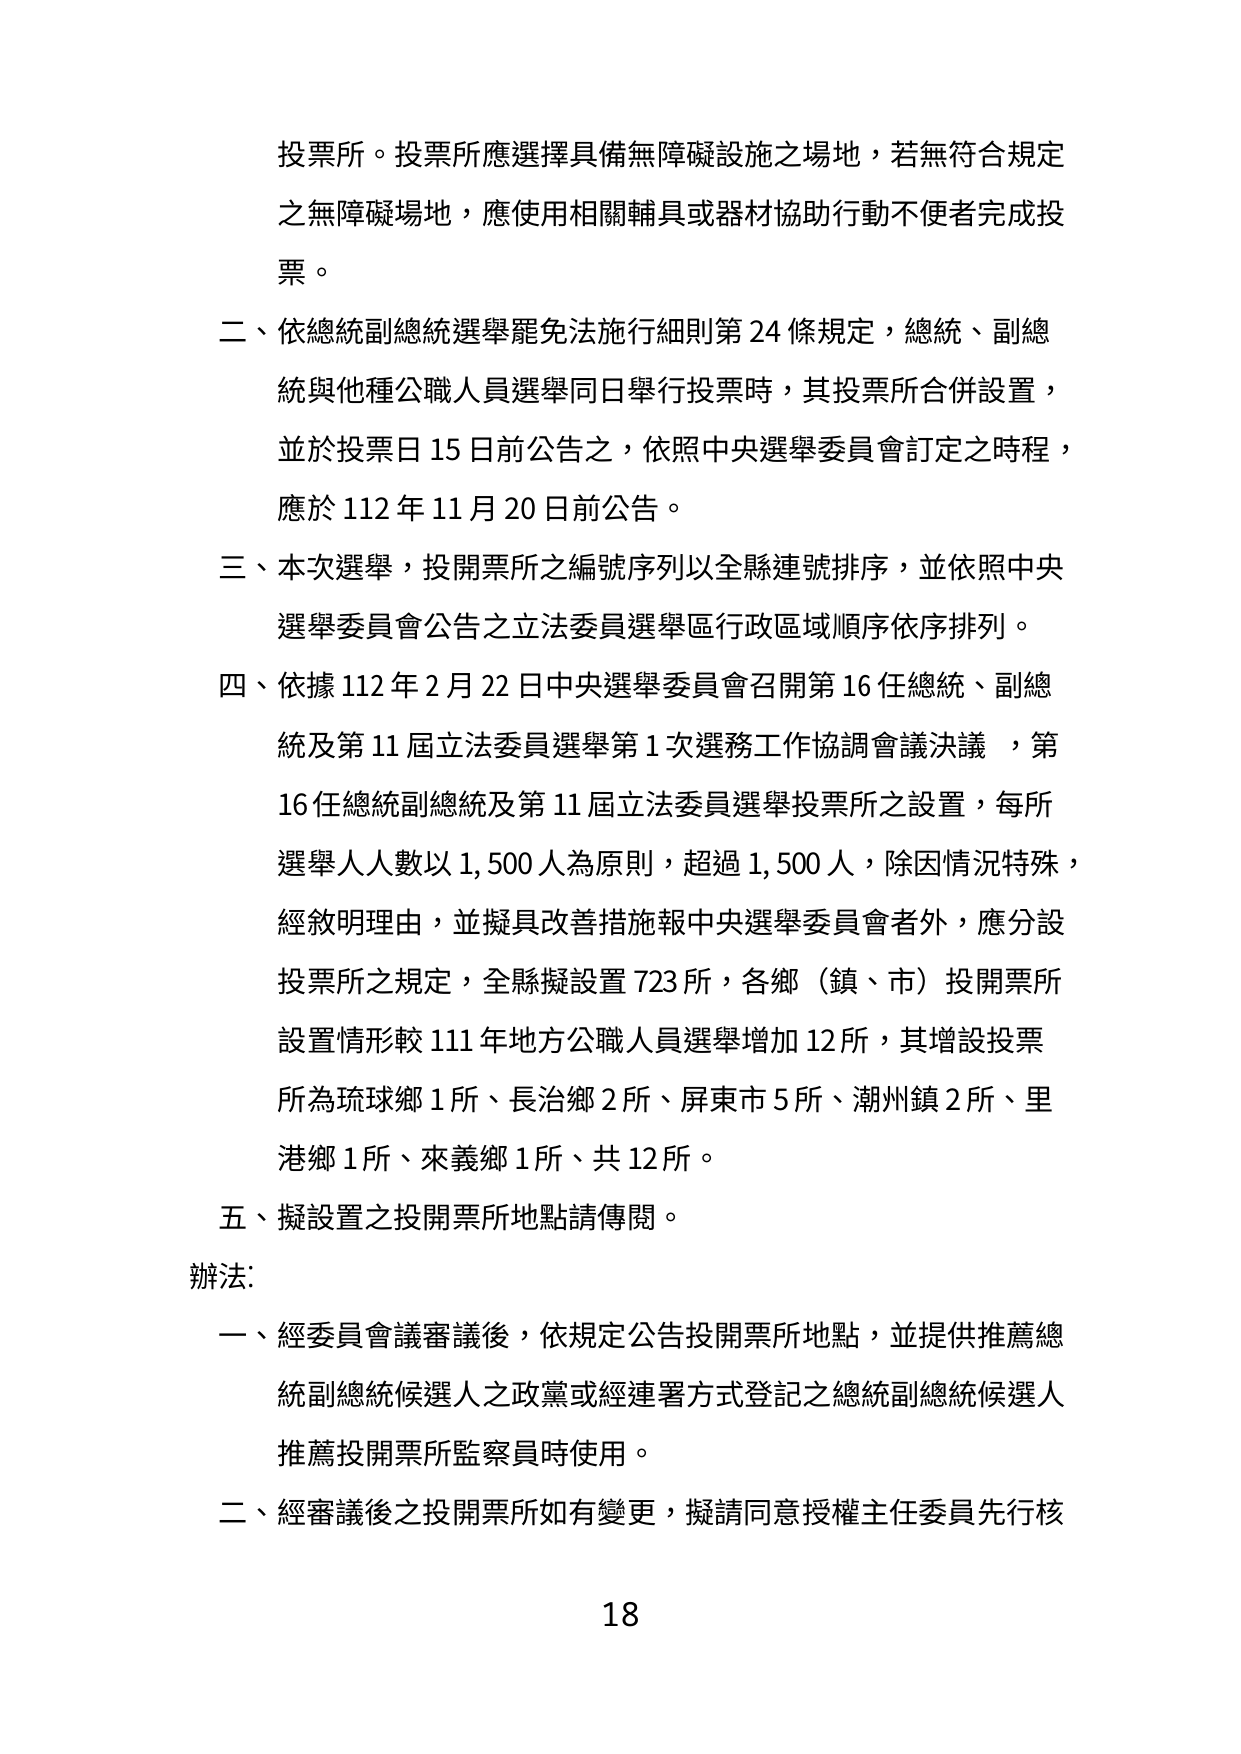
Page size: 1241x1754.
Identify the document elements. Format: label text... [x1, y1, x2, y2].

list 統與他種公職人員選舉同日舉行投票時，其投票所合併設置，並於投票日15日前公告之，依照中央選舉委員會訂定之時程，應於112年11月20日前公告。 [278, 354, 1069, 532]
list 選舉委員會公告之立法委員選舉區行政區域順序依序排列。 [278, 591, 1069, 650]
list 四、依據112年2月22日中央選舉委員會召開第16任總統、副總 [218, 650, 1069, 709]
list 投票所。投票所應選擇具備無障礙設施之場地，若無符合規定之無障礙場地，應使用相關輔具或器材協助行動不便者完成投票。 [278, 118, 1069, 295]
list 一、經委員會議審議後，依規定公告投開票所地點，並提供推薦總 [218, 1299, 1069, 1358]
list 五、擬設置之投開票所地點請傳閱。 [218, 1181, 1069, 1240]
list 三、本次選舉，投開票所之編號序列以全縣連號排序，並依照中央 [218, 532, 1069, 591]
list 辦法⁚ [189, 1240, 1122, 1299]
list 統副總統候選人之政黨或經連署方式登記之總統副總統候選人推薦投開票所監察員時使用。 [278, 1358, 1069, 1477]
list 二、依總統副總統選舉罷免法施行細則第24條規定，總統、副總 [218, 295, 1069, 354]
list 二、經審議後之投開票所如有變更，擬請同意授權主任委員先行核 [218, 1477, 1069, 1536]
list 統及第11屆立法委員選舉第1次選務工作協調會議決議 ，第16任總統副總統及第11屆立法委員選舉投票所之設置，每所選舉人人數以1,500人為原則，超過1,500人，除因情況特殊，經敘明理由，並擬具改善措施報中央選舉委員會者外，應分設投票所之規定，全縣擬設置723所，各鄉（鎮、市）投開票所設置情形較111年地方公職人員選舉增加12所，其增設投票所為琉球鄉1所、長治鄉2所、屏東市5所、潮州鎮2所、里港鄉1所、來義鄉1所、共12所。 [278, 709, 1069, 1181]
